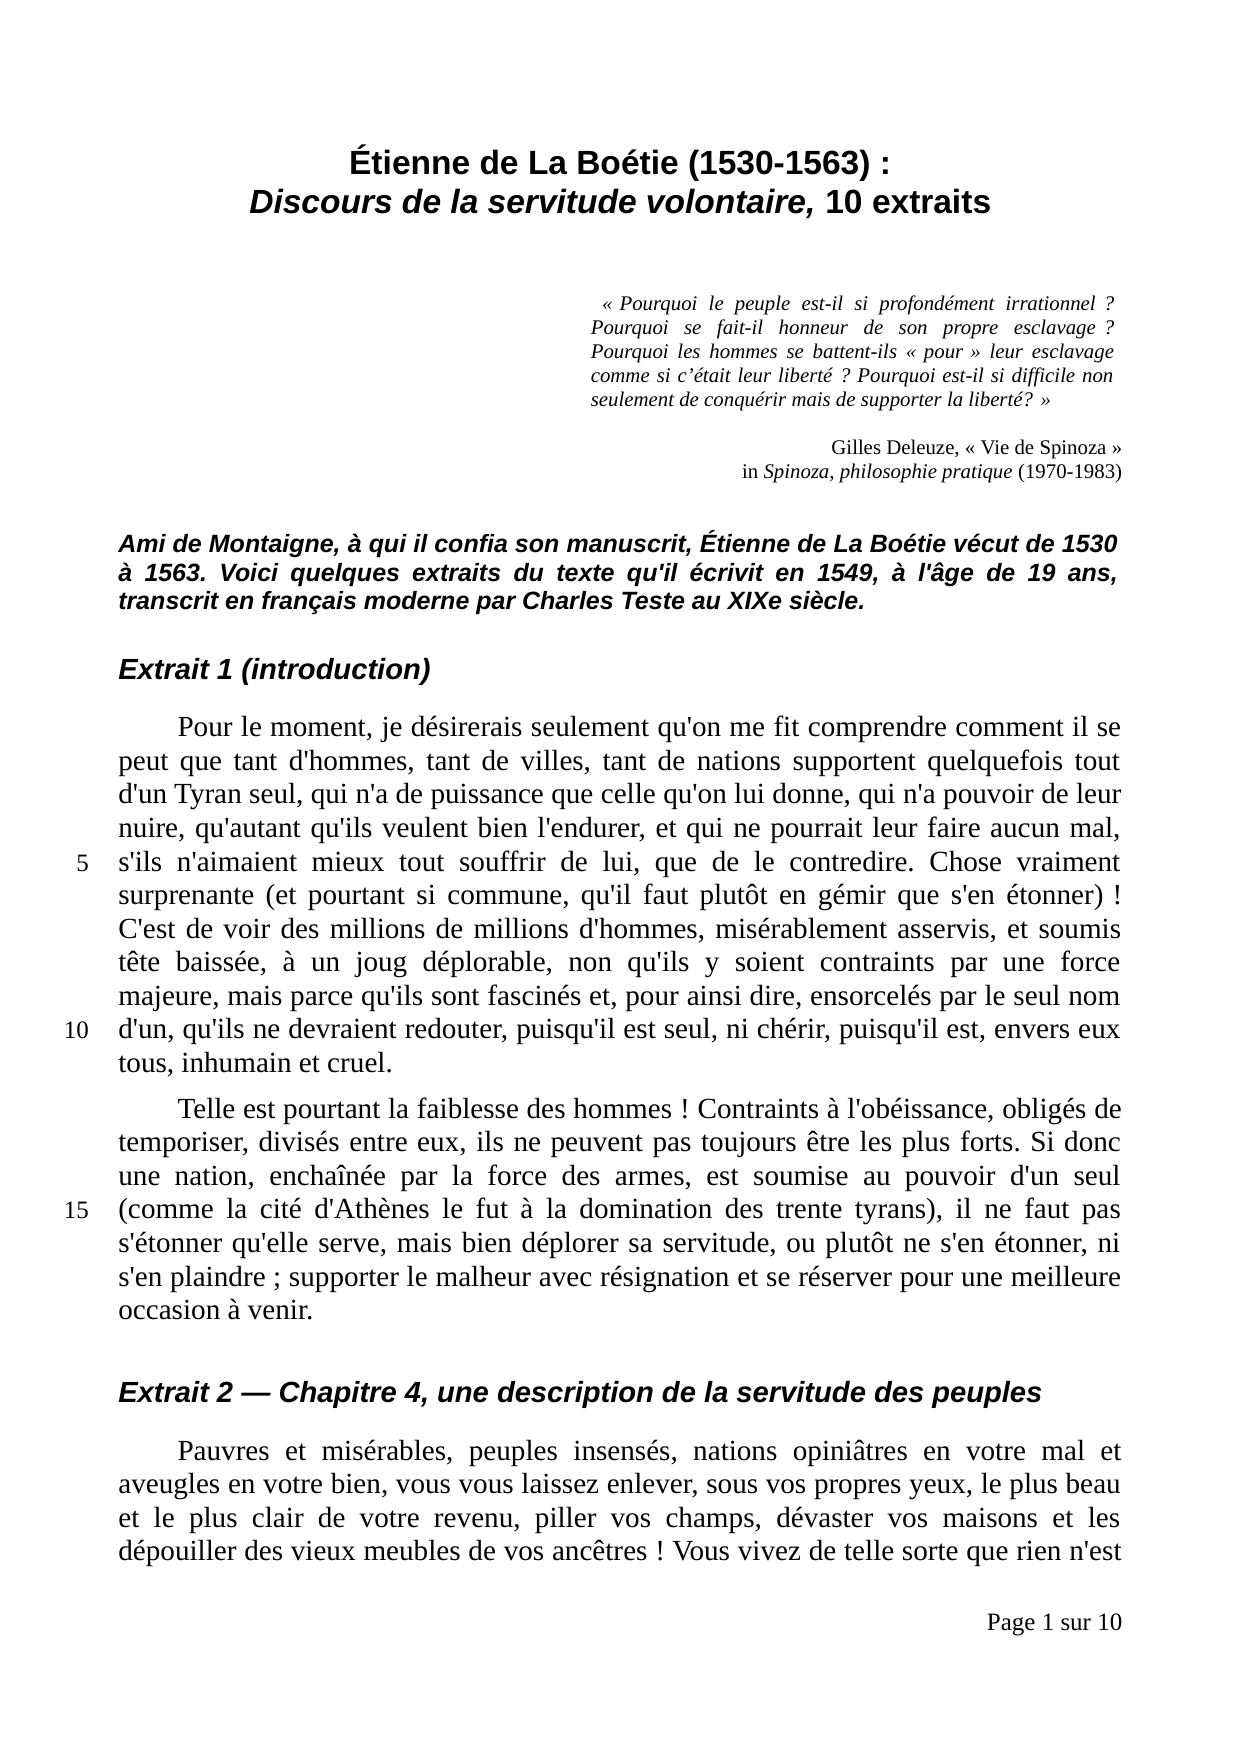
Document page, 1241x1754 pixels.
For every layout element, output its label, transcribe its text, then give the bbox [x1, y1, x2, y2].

text « Pourquoi le peuple est-il si profondément irrationnel ? Pourquoi se fait-il honneur de son propre esclavage ? Pourquoi les hommes se battent-ils « pour » leur esclavage comme si c’était leur liberté ? Pourquoi est-il si difficile non seulement de conquérir mais de supporter la liberté? » [591, 291, 1116, 411]
text Pauvres et misérables, peuples insensés, nations opiniâtres en votre mal et aveugles en votre bien, vous vous laissez enlever, sous vos propres yeux, le plus beau et le plus clair de votre revenu, piller vos champs, dévaster vos maisons et les dépouiller des vieux meubles de vos ancêtres ! Vous vivez de telle sorte que rien n'est [118, 1433, 1122, 1567]
text Ami de Montaigne, à qui il confia son manuscrit, Étienne de La Boétie vécut de 1530 à 1563. Voici quelques extraits du texte qu'il écrivit en 1549, à l'âge de 19 ans, transcrit en français moderne par Charles Teste au XIXe siècle. [118, 529, 1122, 615]
subtitle Extrait 1 (introduction) [118, 652, 1122, 685]
subtitle Extrait 2 — Chapitre 4, une description de la servitude des peuples [118, 1375, 1122, 1408]
subtitle Étienne de La Boétie (1530-1563) : Discours de la servitude volontaire, 10 extraits [118, 143, 1122, 220]
text Pour le moment, je désirerais seulement qu'on me fit comprendre comment il se peut que tant d'hommes, tant de villes, tant de nations supportent quelquefois tout d'un Tyran seul, qui n'a de puissance que celle qu'on lui donne, qui n'a pouvoir de leur nuire, qu'autant qu'ils veulent bien l'endurer, et qui ne pourrait leur faire aucun mal, s'ils n'aimaient mieux tout souffrir de lui, que de le contredire. Chose vraiment surprenante (et pourtant si commune, qu'il faut plutôt en gémir que s'en étonner) ! C'est de voir des millions de millions d'hommes, misérablement asservis, et soumis tête baissée, à un joug déplorable, non qu'ils y soient contraints par une force majeure, mais parce qu'ils sont fascinés et, pour ainsi dire, ensorcelés par le seul nom d'un, qu'ils ne devraient redouter, puisqu'il est seul, ni chérir, puisqu'il est, envers eux tous, inhumain et cruel. [118, 709, 1122, 1078]
text Telle est pourtant la faiblesse des hommes ! Contraints à l'obéissance, obligés de temporiser, divisés entre eux, ils ne peuvent pas toujours être les plus forts. Si donc une nation, enchaînée par la force des armes, est soumise au pouvoir d'un seul (comme la cité d'Athènes le fut à la domination des trente tyrans), il ne faut pas s'étonner qu'elle serve, mais bien déplorer sa servitude, ou plutôt ne s'en étonner, ni s'en plaindre ; supporter le malheur avec résignation et se réserver pour une meilleure occasion à venir. [118, 1091, 1122, 1326]
text in Spinoza, philosophie pratique (1970-1983) [118, 459, 1122, 483]
text Gilles Deleuze, « Vie de Spinoza » [118, 435, 1122, 459]
